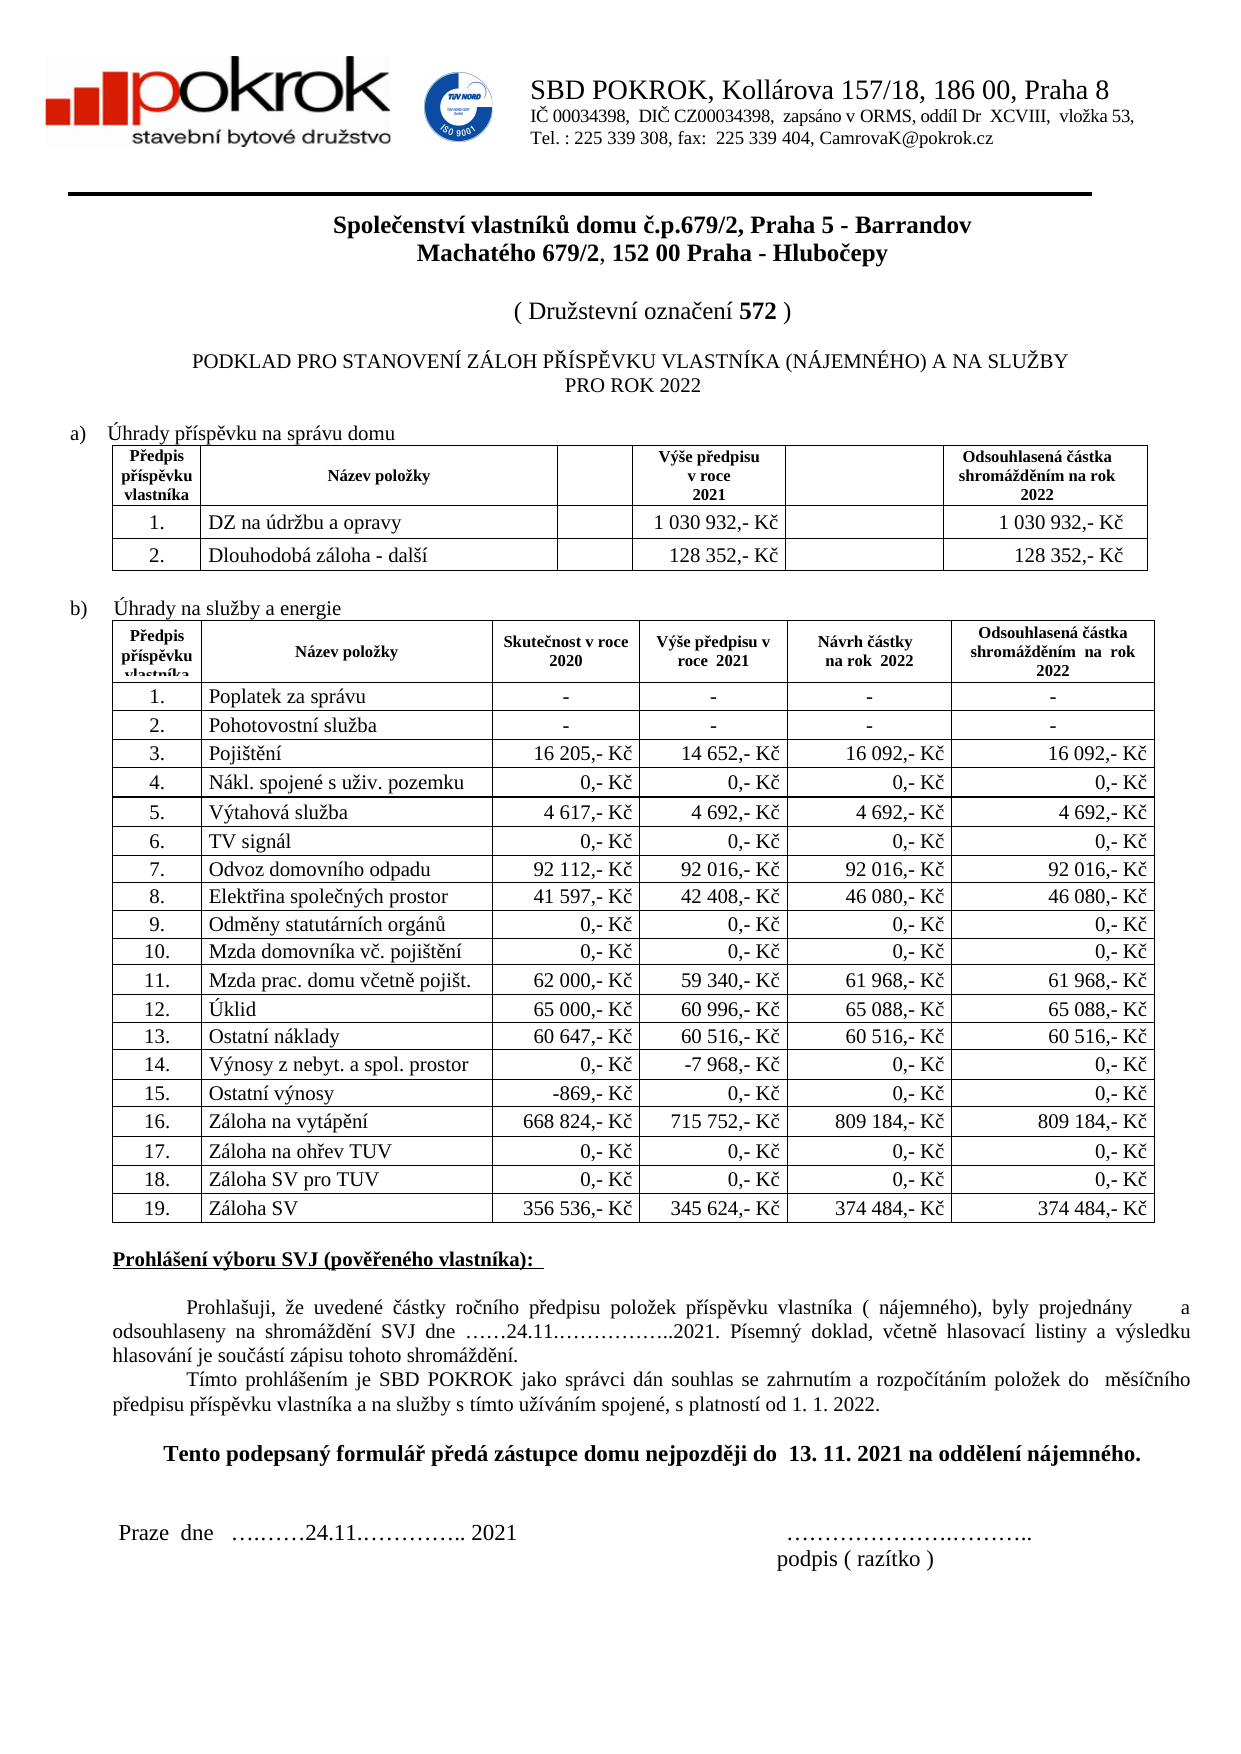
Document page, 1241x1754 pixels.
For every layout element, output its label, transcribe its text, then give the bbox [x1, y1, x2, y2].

table_cell 0,- Kč [952, 827, 1154, 854]
table_cell 19. [113, 1194, 201, 1222]
table_cell Mzda prac. domu včetně pojišt. [202, 965, 492, 994]
table_cell 60 996,- Kč [640, 995, 787, 1022]
table_cell [786, 506, 943, 538]
table_cell 8. [113, 883, 201, 910]
table_cell 46 080,- Kč [952, 883, 1154, 910]
table_cell 128 352,- Kč [633, 539, 785, 570]
table_cell [786, 539, 943, 570]
table_cell [558, 539, 632, 570]
table_cell 715 752,- Kč [640, 1107, 787, 1136]
text podpis ( razítko ) [112, 1545, 1192, 1571]
table_cell 0,- Kč [788, 911, 951, 938]
table_header Předpis příspěvku vlastníka [113, 446, 200, 505]
table_cell 1. [113, 683, 201, 710]
table_header [558, 446, 632, 505]
table_header Odsouhlasená částka shromážděním na rok 2022 [944, 446, 1131, 505]
text Tel. : 225 339 308, fax: 225 339 404, CamrovaK@pokrok.cz [530, 127, 1135, 148]
table_cell 809 184,- Kč [952, 1107, 1154, 1136]
table_cell 0,- Kč [493, 1137, 639, 1165]
table_cell 10. [113, 939, 201, 964]
table_cell 0,- Kč [493, 939, 639, 964]
table_cell 16 092,- Kč [788, 740, 951, 767]
text Prohlášení výboru SVJ (pověřeného vlastníka): [112, 1247, 1192, 1271]
table_cell 4. [113, 768, 201, 796]
table_cell 0,- Kč [788, 1080, 951, 1106]
table_cell 0,- Kč [640, 1137, 787, 1165]
table_cell Ostatní výnosy [202, 1080, 492, 1106]
table_cell 4 692,- Kč [952, 798, 1154, 826]
table_cell 13. [113, 1023, 201, 1049]
table_cell 14. [113, 1050, 201, 1079]
table_cell 7. [113, 856, 201, 882]
table_cell 668 824,- Kč [493, 1107, 639, 1136]
table_cell Výnosy z nebyt. a spol. prostor [202, 1050, 492, 1079]
table_header [1131, 446, 1147, 505]
table_cell 0,- Kč [952, 1166, 1154, 1193]
table_cell -7 968,- Kč [640, 1050, 787, 1079]
table_cell Záloha SV [202, 1194, 492, 1222]
table_cell 60 516,- Kč [640, 1023, 787, 1049]
table_cell 1 030 932,- Kč [944, 506, 1131, 538]
table_cell - [952, 711, 1154, 738]
table_cell Pohotovostní služba [202, 711, 492, 738]
table_cell 345 624,- Kč [640, 1194, 787, 1222]
table_cell 0,- Kč [788, 768, 951, 796]
text SBD POKROK, Kollárova 157/18, 186 00, Praha 8 [530, 73, 1135, 105]
table_cell 9. [113, 911, 201, 938]
table_cell Odvoz domovního odpadu [202, 856, 492, 882]
text Praze dne ….……24.11.………….. 2021 ………………….……….. [112, 1519, 1192, 1545]
table_cell - [640, 711, 787, 738]
table_cell 14 652,- Kč [640, 740, 787, 767]
table_cell 62 000,- Kč [493, 965, 639, 994]
table_cell 5. [113, 798, 201, 826]
table_cell Ostatní náklady [202, 1023, 492, 1049]
text IČ 00034398, DIČ CZ00034398, zapsáno v ORMS, oddíl Dr XCVIII, vložka 53, [530, 105, 1135, 127]
table_cell 11. [113, 965, 201, 994]
table_cell 60 647,- Kč [493, 1023, 639, 1049]
table_header Název položky [201, 446, 557, 505]
table_cell 92 016,- Kč [952, 856, 1154, 882]
table_cell 1. [113, 506, 200, 538]
text Prohlašuji, že uvedené částky ročního předpisu položek příspěvku vlastníka ( nájemného), byly projednány a odsouhlaseny na shromáždění SVJ dne ……24.11.……………..2021. Písemný doklad, včetně hlasovací listiny a výsledku hlasování je součástí zápisu tohoto shromáždění. [112, 1295, 1192, 1367]
table_cell 18. [113, 1166, 201, 1193]
table_cell 16 205,- Kč [493, 740, 639, 767]
table_cell 0,- Kč [493, 1050, 639, 1079]
table_cell 0,- Kč [788, 1166, 951, 1193]
table_cell 0,- Kč [952, 1137, 1154, 1165]
table_cell 0,- Kč [952, 768, 1154, 796]
text Tímto prohlášením je SBD POKROK jako správci dán souhlas se zahrnutím a rozpočítáním položek do měsíčního předpisu příspěvku vlastníka a na služby s tímto užíváním spojené, s platností od 1. 1. 2022. [112, 1367, 1192, 1416]
table_cell 61 968,- Kč [952, 965, 1154, 994]
table_cell 0,- Kč [788, 1050, 951, 1079]
table_cell - [493, 683, 639, 710]
table_cell 128 352,- Kč [944, 539, 1131, 570]
table_header Výše předpisu v roce 2021 [640, 621, 787, 682]
table_cell 0,- Kč [788, 1137, 951, 1165]
table_cell 4 617,- Kč [493, 798, 639, 826]
table_cell 16. [113, 1107, 201, 1136]
table_cell - [788, 711, 951, 738]
table_cell 0,- Kč [952, 1050, 1154, 1079]
table_cell 12. [113, 995, 201, 1022]
table_cell 0,- Kč [640, 1166, 787, 1193]
table_cell Elektřina společných prostor [202, 883, 492, 910]
table_cell - [788, 683, 951, 710]
table_cell Mzda domovníka vč. pojištění [202, 939, 492, 964]
table_cell 0,- Kč [788, 827, 951, 854]
table_cell 60 516,- Kč [788, 1023, 951, 1049]
subtitle Společenství vlastníků domu č.p.679/2, Praha 5 - Barrandov [112, 210, 1192, 238]
table_header Výše předpisu v roce 2021 [633, 446, 785, 505]
table_cell 0,- Kč [640, 1080, 787, 1106]
table_header Skutečnost v roce 2020 [493, 621, 639, 682]
table_cell 0,- Kč [640, 911, 787, 938]
text b) Úhrady na služby a energie [39, 596, 1192, 619]
table_cell Dlouhodobá záloha - další [201, 539, 557, 570]
table_cell Poplatek za správu [202, 683, 492, 710]
table_cell 2. [113, 711, 201, 738]
table_cell 1 030 932,- Kč [633, 506, 785, 538]
table_cell 4 692,- Kč [788, 798, 951, 826]
table_cell Nákl. spojené s uživ. pozemku [202, 768, 492, 796]
subtitle PRO ROK 2022 [68, 373, 1192, 397]
table_cell 42 408,- Kč [640, 883, 787, 910]
table_cell 0,- Kč [493, 911, 639, 938]
table_cell 65 088,- Kč [788, 995, 951, 1022]
text a) Úhrady příspěvku na správu domu [39, 421, 1192, 445]
table_cell 0,- Kč [640, 768, 787, 796]
table_cell 6. [113, 827, 201, 854]
table_cell 65 088,- Kč [952, 995, 1154, 1022]
table_cell 2. [113, 539, 200, 570]
table_header Předpis příspěvku vlastníka [113, 621, 201, 682]
table_cell Záloha na vytápění [202, 1107, 492, 1136]
table_cell 0,- Kč [788, 939, 951, 964]
table_cell 60 516,- Kč [952, 1023, 1154, 1049]
table_cell [1131, 506, 1147, 538]
table_cell 0,- Kč [493, 1166, 639, 1193]
table_cell 0,- Kč [952, 939, 1154, 964]
table_cell Odměny statutárních orgánů [202, 911, 492, 938]
table_cell [1131, 539, 1147, 570]
table_cell 92 112,- Kč [493, 856, 639, 882]
table_cell 3. [113, 740, 201, 767]
table_cell 374 484,- Kč [788, 1194, 951, 1222]
table_cell 92 016,- Kč [640, 856, 787, 882]
table_cell 61 968,- Kč [788, 965, 951, 994]
table_cell Záloha SV pro TUV [202, 1166, 492, 1193]
table_cell Pojištění [202, 740, 492, 767]
subtitle PODKLAD PRO STANOVENÍ ZÁLOH PŘÍSPĚVKU VLASTNÍKA (NÁJEMNÉHO) A NA SLUŽBY [68, 349, 1192, 373]
table_cell - [952, 683, 1154, 710]
table_cell - [493, 711, 639, 738]
table_cell 0,- Kč [493, 768, 639, 796]
table_cell - [640, 683, 787, 710]
table_cell Úklid [202, 995, 492, 1022]
table_header Název položky [202, 621, 492, 682]
table_cell Výtahová služba [202, 798, 492, 826]
text Machatého 679/2, 152 00 Praha - Hlubočepy [112, 238, 1192, 267]
table_cell 374 484,- Kč [952, 1194, 1154, 1222]
table_header Návrh částky na rok 2022 [788, 621, 951, 682]
table_cell 92 016,- Kč [788, 856, 951, 882]
table_cell 0,- Kč [493, 827, 639, 854]
table_cell 17. [113, 1137, 201, 1165]
table_cell 15. [113, 1080, 201, 1106]
table_cell 809 184,- Kč [788, 1107, 951, 1136]
table_cell 0,- Kč [952, 1080, 1154, 1106]
table_header Odsouhlasená částka shromážděním na rok 2022 [952, 621, 1154, 682]
table_cell 356 536,- Kč [493, 1194, 639, 1222]
table_cell 0,- Kč [640, 827, 787, 854]
table_cell -869,- Kč [493, 1080, 639, 1106]
text Tento podepsaný formulář předá zástupce domu nejpozději do 13. 11. 2021 na oddělení nájemného. [112, 1439, 1192, 1466]
table_header [786, 446, 943, 505]
table_cell 65 000,- Kč [493, 995, 639, 1022]
table_cell 46 080,- Kč [788, 883, 951, 910]
table_cell TV signál [202, 827, 492, 854]
table_cell DZ na údržbu a opravy [201, 506, 557, 538]
table_cell 41 597,- Kč [493, 883, 639, 910]
table_cell 16 092,- Kč [952, 740, 1154, 767]
table_cell Záloha na ohřev TUV [202, 1137, 492, 1165]
table_cell 59 340,- Kč [640, 965, 787, 994]
text ( Družstevní označení 572 ) [112, 296, 1192, 325]
table_cell 0,- Kč [952, 911, 1154, 938]
table_cell [558, 506, 632, 538]
table_cell 0,- Kč [640, 939, 787, 964]
table_cell 4 692,- Kč [640, 798, 787, 826]
